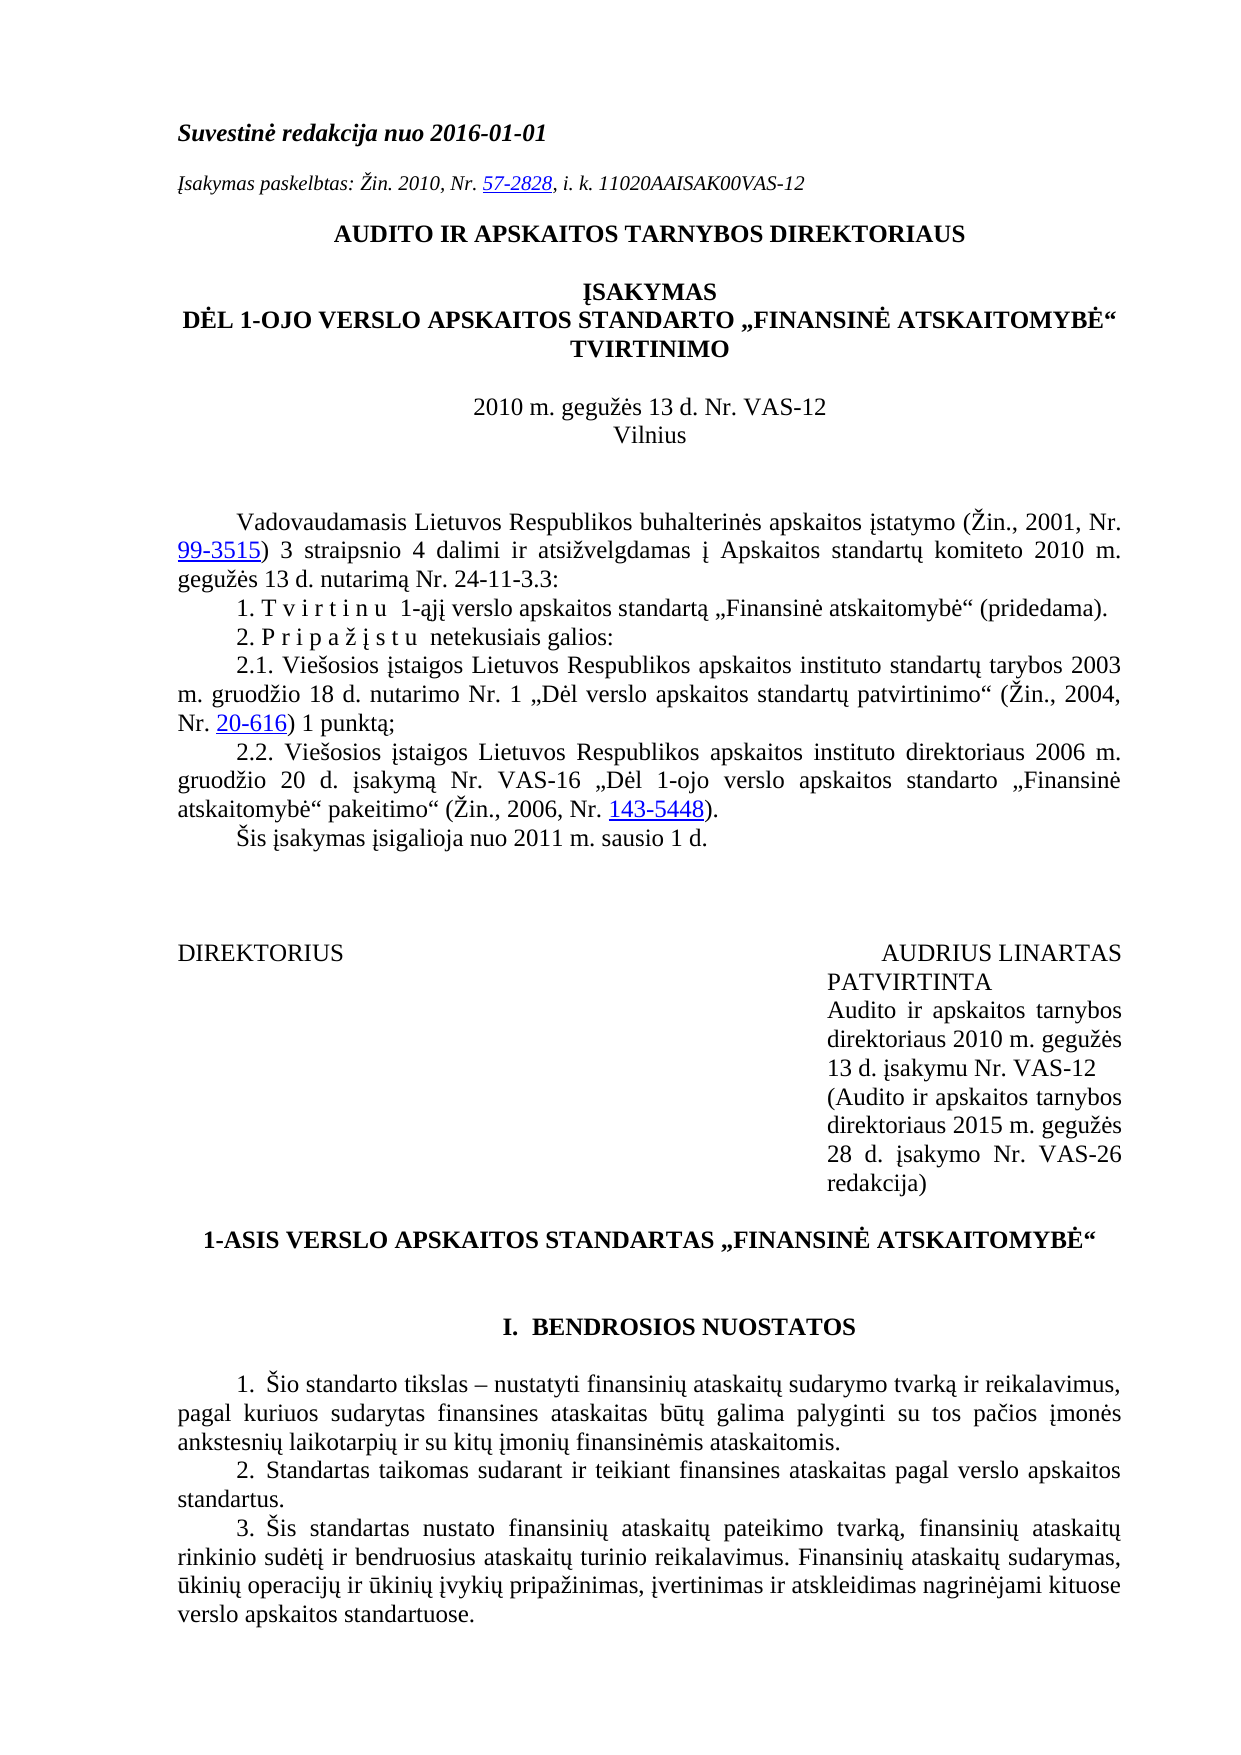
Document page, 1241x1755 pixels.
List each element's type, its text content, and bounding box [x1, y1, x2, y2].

text Vadovaudamasis Lietuvos Respublikos buhalterinės apskaitos įstatymo (Žin., 2001, Nr. 99-3515) 3 straipsnio 4 dalimi ir atsižvelgdamas į Apskaitos standartų komiteto 2010 m. gegužės 13 d. nutarimą Nr. 24-11-3.3: [177, 507, 1122, 593]
text 2. Standartas taikomas sudarant ir teikiant finansines ataskaitas pagal verslo apskaitos standartus. [177, 1455, 1122, 1513]
text Vilnius [177, 420, 1122, 449]
text PATVIRTINTA [827, 967, 1122, 995]
text Audito ir APSKAITOS tarnybOS DIREKTORiaUS [177, 219, 1122, 248]
text Audito ir apskaitos tarnybos direktoriaus 2010 m. gegužės 13 d. įsakymu Nr. VAS-12 [827, 995, 1122, 1082]
text 2010 m. gegužės 13 d. Nr. VAS-12 [177, 392, 1122, 420]
text (Audito ir apskaitos tarnybos direktoriaus 2015 m. gegužės 28 d. įsakymo Nr. VAS-26 redakcija) [827, 1082, 1122, 1197]
text 2. Pripažįstu netekusiais galios: [177, 622, 1122, 650]
text I. BENDROSIOS NUOSTATOS [177, 1312, 1122, 1340]
text 1. Tvirtinu 1-ąjį verslo apskaitos standartą „Finansinė atskaitomybė“ (pridedama). [177, 593, 1122, 622]
text DĖL 1-OJO VERSLO APSKAITOS STANDARTO „FINANSINĖ ATSKAITOMYBĖ“ TVIRTINIMO [177, 305, 1122, 363]
text 2.2. Viešosios įstaigos Lietuvos Respublikos apskaitos instituto direktoriaus 2006 m. gruodžio 20 d. įsakymą Nr. VAS-16 „Dėl 1-ojo verslo apskaitos standarto „Finansinė atskaitomybė“ pakeitimo“ (Žin., 2006, Nr. 143-5448). [177, 737, 1122, 823]
text 1-ASIS VERSLO APSKAITOS STANDARTAS „FINANSINĖ ATSKAITOMYBĖ“ [177, 1225, 1122, 1254]
text 3. Šis standartas nustato finansinių ataskaitų pateikimo tvarką, finansinių ataskaitų rinkinio sudėtį ir bendruosius ataskaitų turinio reikalavimus. Finansinių ataskaitų sudarymas, ūkinių operacijų ir ūkinių įvykių pripažinimas, įvertinimas ir atskleidimas nagrinėjami kituose verslo apskaitos standartuose. [177, 1513, 1122, 1628]
text Įsakymas paskelbtas: Žin. 2010, Nr. 57-2828, i. k. 11020AAISAK00VAS-12 [177, 171, 1122, 195]
text ĮSAKYMAS [177, 277, 1122, 305]
text Direktorius Audrius Linartas [177, 938, 1122, 967]
text Šis įsakymas įsigalioja nuo 2011 m. sausio 1 d. [177, 823, 1122, 852]
text 2.1. Viešosios įstaigos Lietuvos Respublikos apskaitos instituto standartų tarybos 2003 m. gruodžio 18 d. nutarimo Nr. 1 „Dėl verslo apskaitos standartų patvirtinimo“ (Žin., 2004, Nr. 20-616) 1 punktą; [177, 650, 1122, 737]
text Suvestinė redakcija nuo 2016-01-01 [177, 118, 1122, 147]
text 1. Šio standarto tikslas – nustatyti finansinių ataskaitų sudarymo tvarką ir reikalavimus, pagal kuriuos sudarytas finansines ataskaitas būtų galima palyginti su tos pačios įmonės ankstesnių laikotarpių ir su kitų įmonių finansinėmis ataskaitomis. [177, 1369, 1122, 1455]
